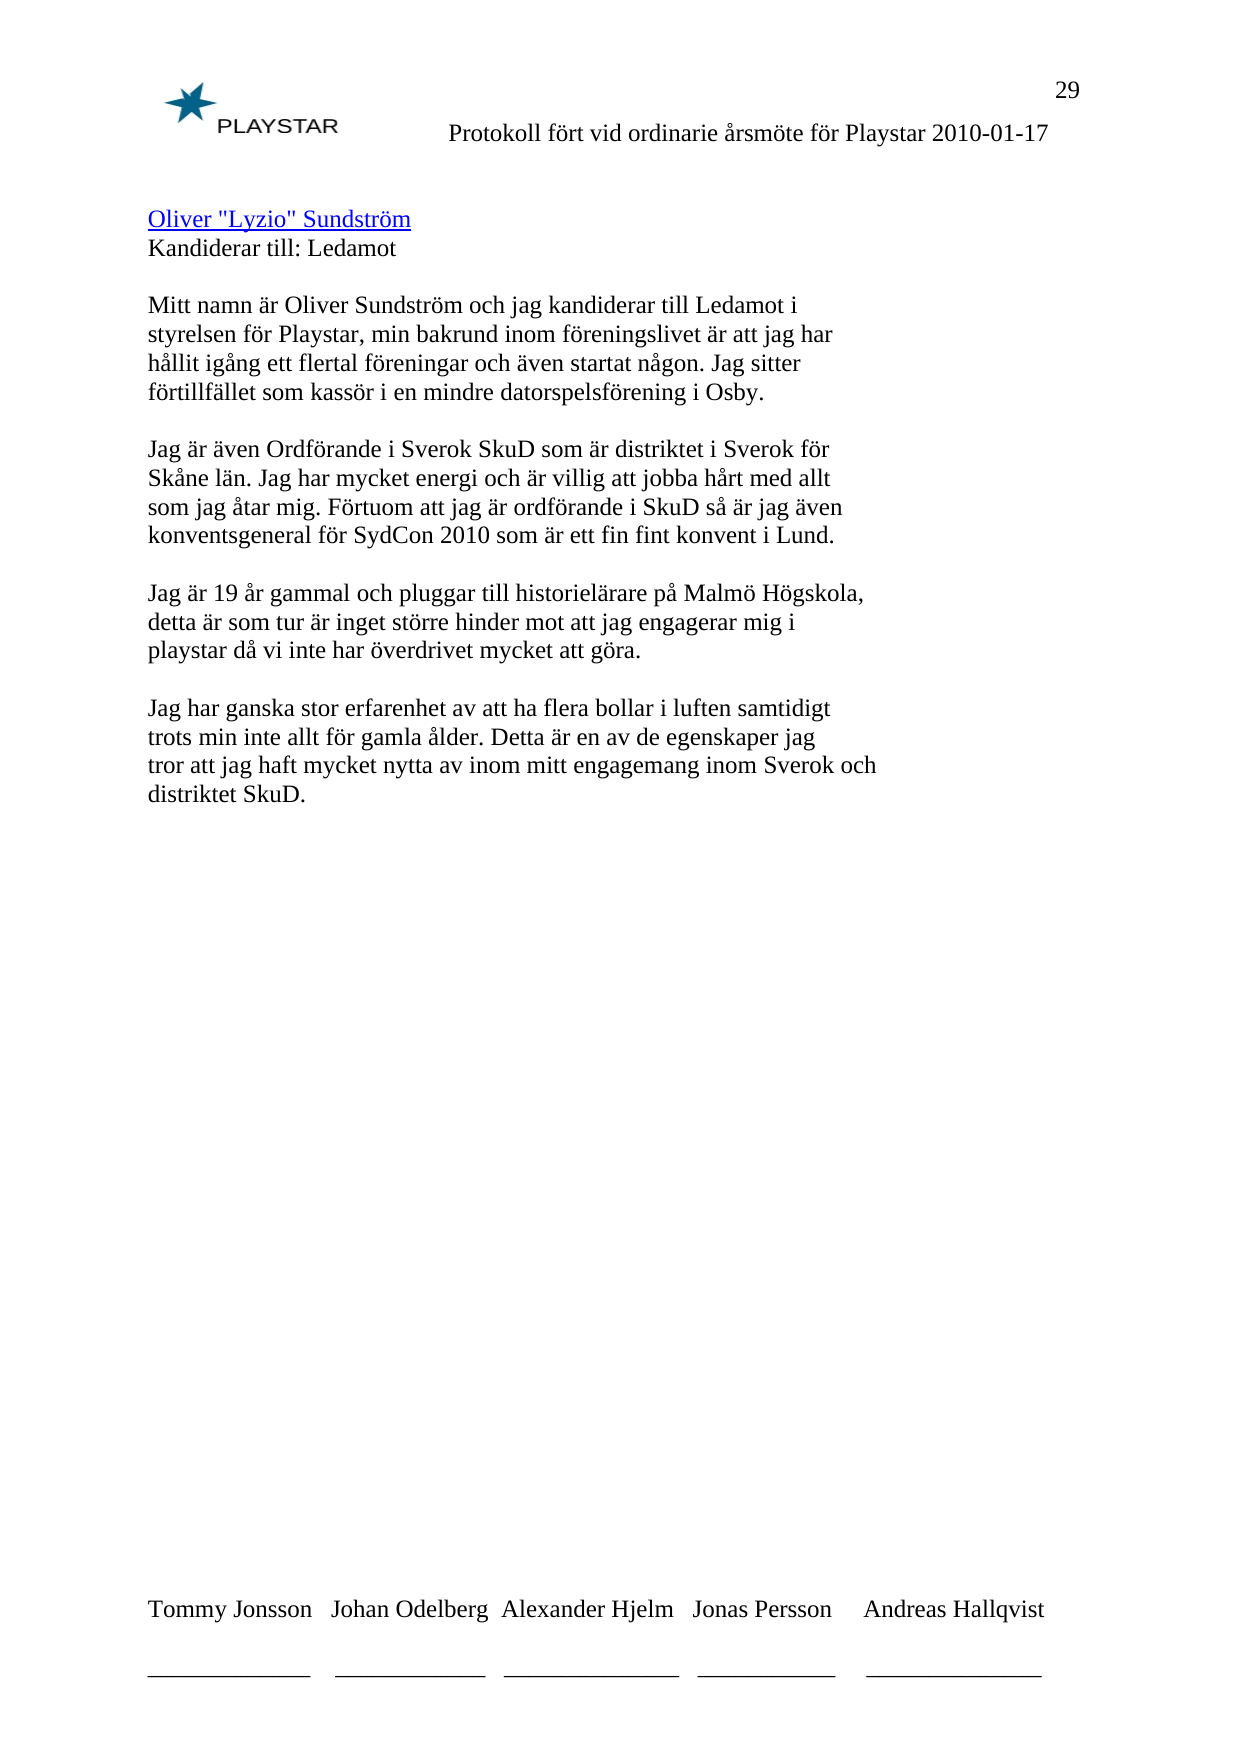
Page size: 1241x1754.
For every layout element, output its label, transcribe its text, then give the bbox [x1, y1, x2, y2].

text Oliver "Lyzio" Sundström Kandiderar till: Ledamot Mitt namn är Oliver Sundström och jag kandiderar till Ledamot i styrelsen för Playstar, min bakrund inom föreningslivet är att jag har hållit igång ett flertal föreningar och även startat någon. Jag sitter förtillfället som kassör i en mindre datorspelsförening i Osby. Jag är även Ordförande i Sverok SkuD som är distriktet i Sverok för Skåne län. Jag har mycket energi och är villig att jobba hårt med allt som jag åtar mig. Förtuom att jag är ordförande i SkuD så är jag även konventsgeneral för SydCon 2010 som är ett fin fint konvent i Lund. Jag är 19 år gammal och pluggar till historielärare på Malmö Högskola, detta är som tur är inget större hinder mot att jag engagerar mig i playstar då vi inte har överdrivet mycket att göra. Jag har ganska stor erfarenhet av att ha flera bollar i luften samtidigt trots min inte allt för gamla ålder. Detta är en av de egenskaper jag tror att jag haft mycket nytta av inom mitt engagemang inom Sverok och distriktet SkuD. [148, 175, 1092, 865]
